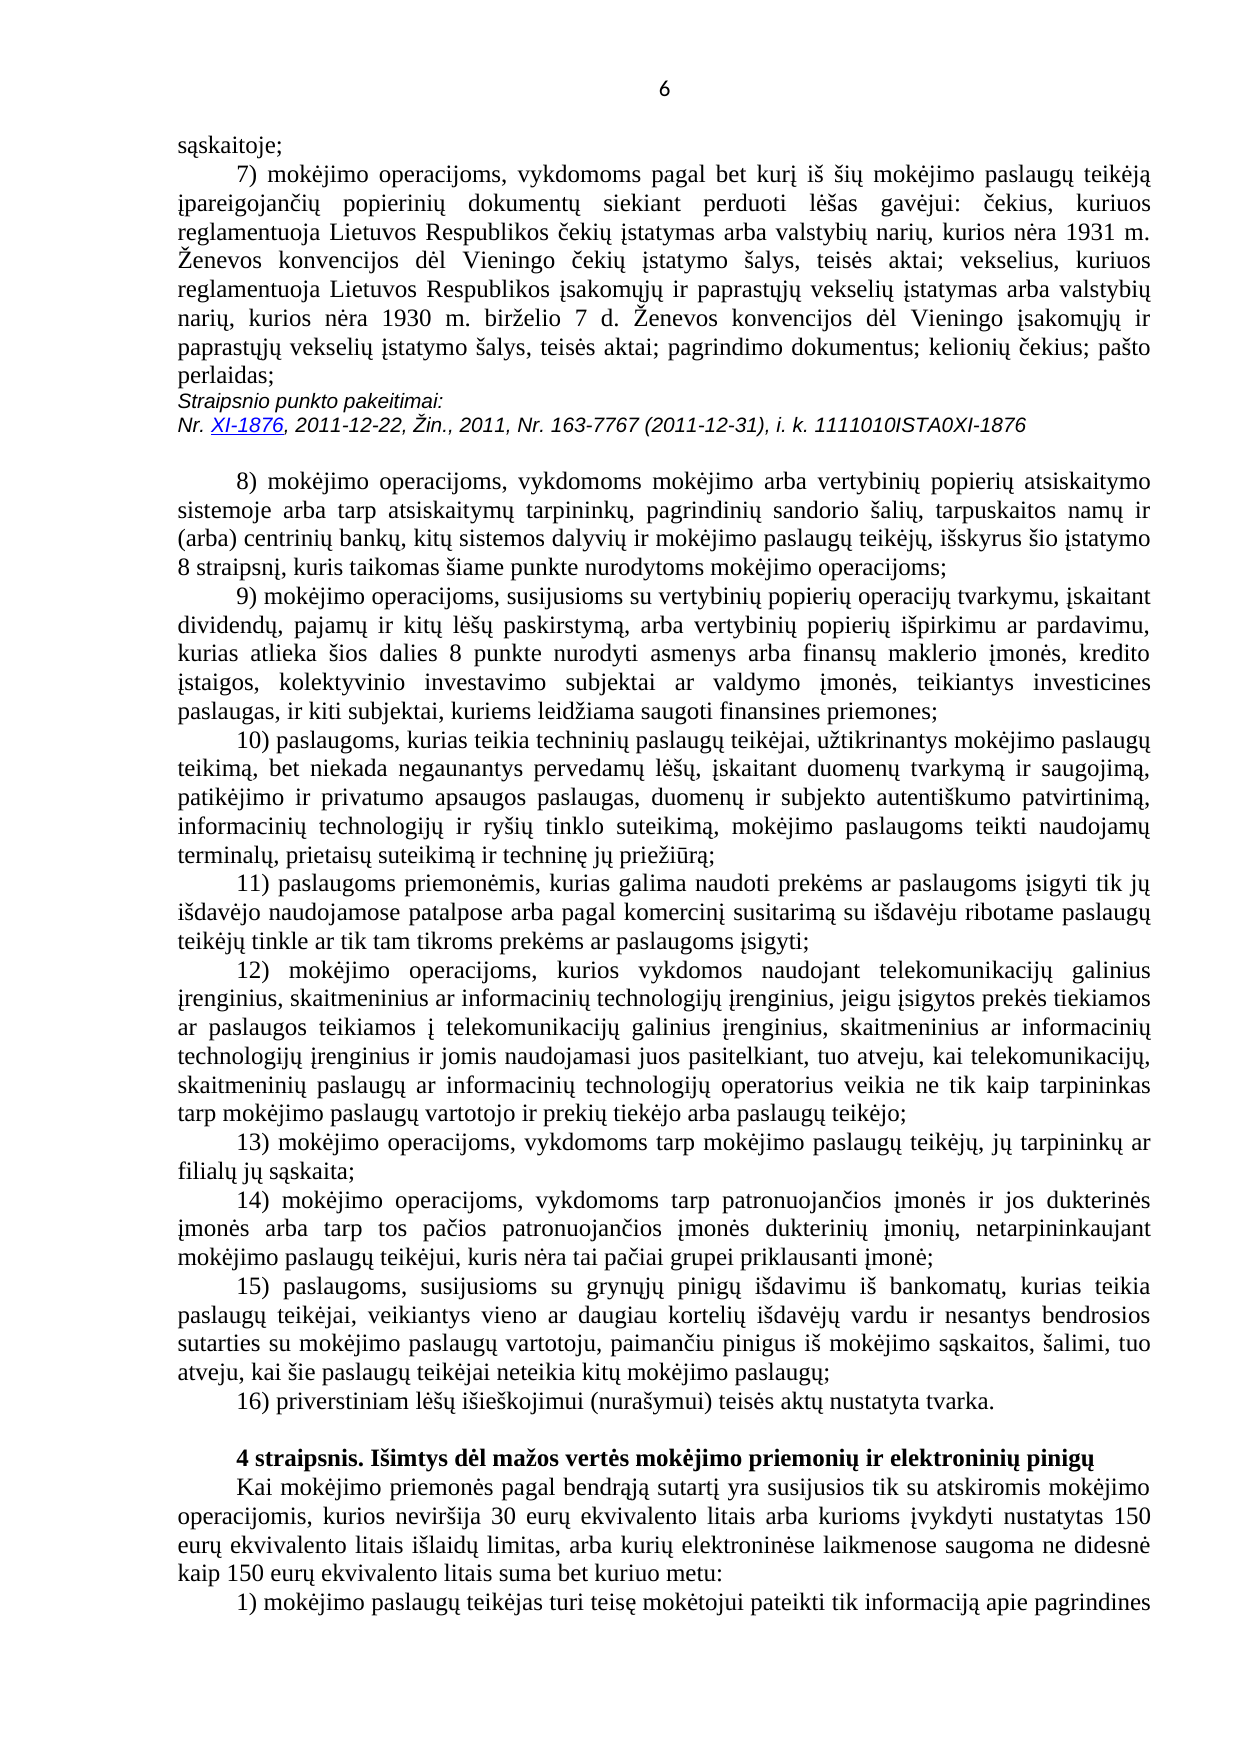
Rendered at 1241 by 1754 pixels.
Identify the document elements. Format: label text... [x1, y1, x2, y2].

text Straipsnio punkto pakeitimai: [177, 389, 1152, 413]
text sąskaitoje; [177, 131, 1152, 159]
text 8) mokėjimo operacijoms, vykdomoms mokėjimo arba vertybinių popierių atsiskaitymo sistemoje arba tarp atsiskaitymų tarpininkų, pagrindinių sandorio šalių, tarpuskaitos namų ir (arba) centrinių bankų, kitų sistemos dalyvių ir mokėjimo paslaugų teikėjų, išskyrus šio įstatymo 8 straipsnį, kuris taikomas šiame punkte nurodytoms mokėjimo operacijoms; [177, 466, 1152, 581]
text 13) mokėjimo operacijoms, vykdomoms tarp mokėjimo paslaugų teikėjų, jų tarpininkų ar filialų jų sąskaita; [177, 1127, 1152, 1185]
text 14) mokėjimo operacijoms, vykdomoms tarp patronuojančios įmonės ir jos dukterinės įmonės arba tarp tos pačios patronuojančios įmonės dukterinių įmonių, netarpininkaujant mokėjimo paslaugų teikėjui, kuris nėra tai pačiai grupei priklausanti įmonė; [177, 1185, 1152, 1271]
text Nr. XI-1876, 2011-12-22, Žin., 2011, Nr. 163-7767 (2011-12-31), i. k. 1111010ISTA0XI-1876 [177, 413, 1152, 437]
text 15) paslaugoms, susijusioms su grynųjų pinigų išdavimu iš bankomatų, kurias teikia paslaugų teikėjai, veikiantys vieno ar daugiau kortelių išdavėjų vardu ir nesantys bendrosios sutarties su mokėjimo paslaugų vartotoju, paimančiu pinigus iš mokėjimo sąskaitos, šalimi, tuo atveju, kai šie paslaugų teikėjai neteikia kitų mokėjimo paslaugų; [177, 1271, 1152, 1386]
text 1) mokėjimo paslaugų teikėjas turi teisę mokėtojui pateikti tik informaciją apie pagrindines [177, 1587, 1152, 1616]
text 11) paslaugoms priemonėmis, kurias galima naudoti prekėms ar paslaugoms įsigyti tik jų išdavėjo naudojamose patalpose arba pagal komercinį susitarimą su išdavėju ribotame paslaugų teikėjų tinkle ar tik tam tikroms prekėms ar paslaugoms įsigyti; [177, 868, 1152, 955]
text 12) mokėjimo operacijoms, kurios vykdomos naudojant telekomunikacijų galinius įrenginius, skaitmeninius ar informacinių technologijų įrenginius, jeigu įsigytos prekės tiekiamos ar paslaugos teikiamos į telekomunikacijų galinius įrenginius, skaitmeninius ar informacinių technologijų įrenginius ir jomis naudojamasi juos pasitelkiant, tuo atveju, kai telekomunikacijų, skaitmeninių paslaugų ar informacinių technologijų operatorius veikia ne tik kaip tarpininkas tarp mokėjimo paslaugų vartotojo ir prekių tiekėjo arba paslaugų teikėjo; [177, 955, 1152, 1127]
text 10) paslaugoms, kurias teikia techninių paslaugų teikėjai, užtikrinantys mokėjimo paslaugų teikimą, bet niekada negaunantys pervedamų lėšų, įskaitant duomenų tvarkymą ir saugojimą, patikėjimo ir privatumo apsaugos paslaugas, duomenų ir subjekto autentiškumo patvirtinimą, informacinių technologijų ir ryšių tinklo suteikimą, mokėjimo paslaugoms teikti naudojamų terminalų, prietaisų suteikimą ir techninę jų priežiūrą; [177, 725, 1152, 868]
text 7) mokėjimo operacijoms, vykdomoms pagal bet kurį iš šių mokėjimo paslaugų teikėją įpareigojančių popierinių dokumentų siekiant perduoti lėšas gavėjui: čekius, kuriuos reglamentuoja Lietuvos Respublikos čekių įstatymas arba valstybių narių, kurios nėra 1931 m. Ženevos konvencijos dėl Vieningo čekių įstatymo šalys, teisės aktai; vekselius, kuriuos reglamentuoja Lietuvos Respublikos įsakomųjų ir paprastųjų vekselių įstatymas arba valstybių narių, kurios nėra 1930 m. birželio 7 d. Ženevos konvencijos dėl Vieningo įsakomųjų ir paprastųjų vekselių įstatymo šalys, teisės aktai; pagrindimo dokumentus; kelionių čekius; pašto perlaidas; [177, 159, 1152, 389]
text 4 straipsnis. Išimtys dėl mažos vertės mokėjimo priemonių ir elektroninių pinigų [177, 1443, 1152, 1472]
text 9) mokėjimo operacijoms, susijusioms su vertybinių popierių operacijų tvarkymu, įskaitant dividendų, pajamų ir kitų lėšų paskirstymą, arba vertybinių popierių išpirkimu ar pardavimu, kurias atlieka šios dalies 8 punkte nurodyti asmenys arba finansų maklerio įmonės, kredito įstaigos, kolektyvinio investavimo subjektai ar valdymo įmonės, teikiantys investicines paslaugas, ir kiti subjektai, kuriems leidžiama saugoti finansines priemones; [177, 581, 1152, 725]
text Kai mokėjimo priemonės pagal bendrąją sutartį yra susijusios tik su atskiromis mokėjimo operacijomis, kurios neviršija 30 eurų ekvivalento litais arba kurioms įvykdyti nustatytas 150 eurų ekvivalento litais išlaidų limitas, arba kurių elektroninėse laikmenose saugoma ne didesnė kaip 150 eurų ekvivalento litais suma bet kuriuo metu: [177, 1472, 1152, 1587]
text 16) priverstiniam lėšų išieškojimui (nurašymui) teisės aktų nustatyta tvarka. [177, 1386, 1152, 1415]
